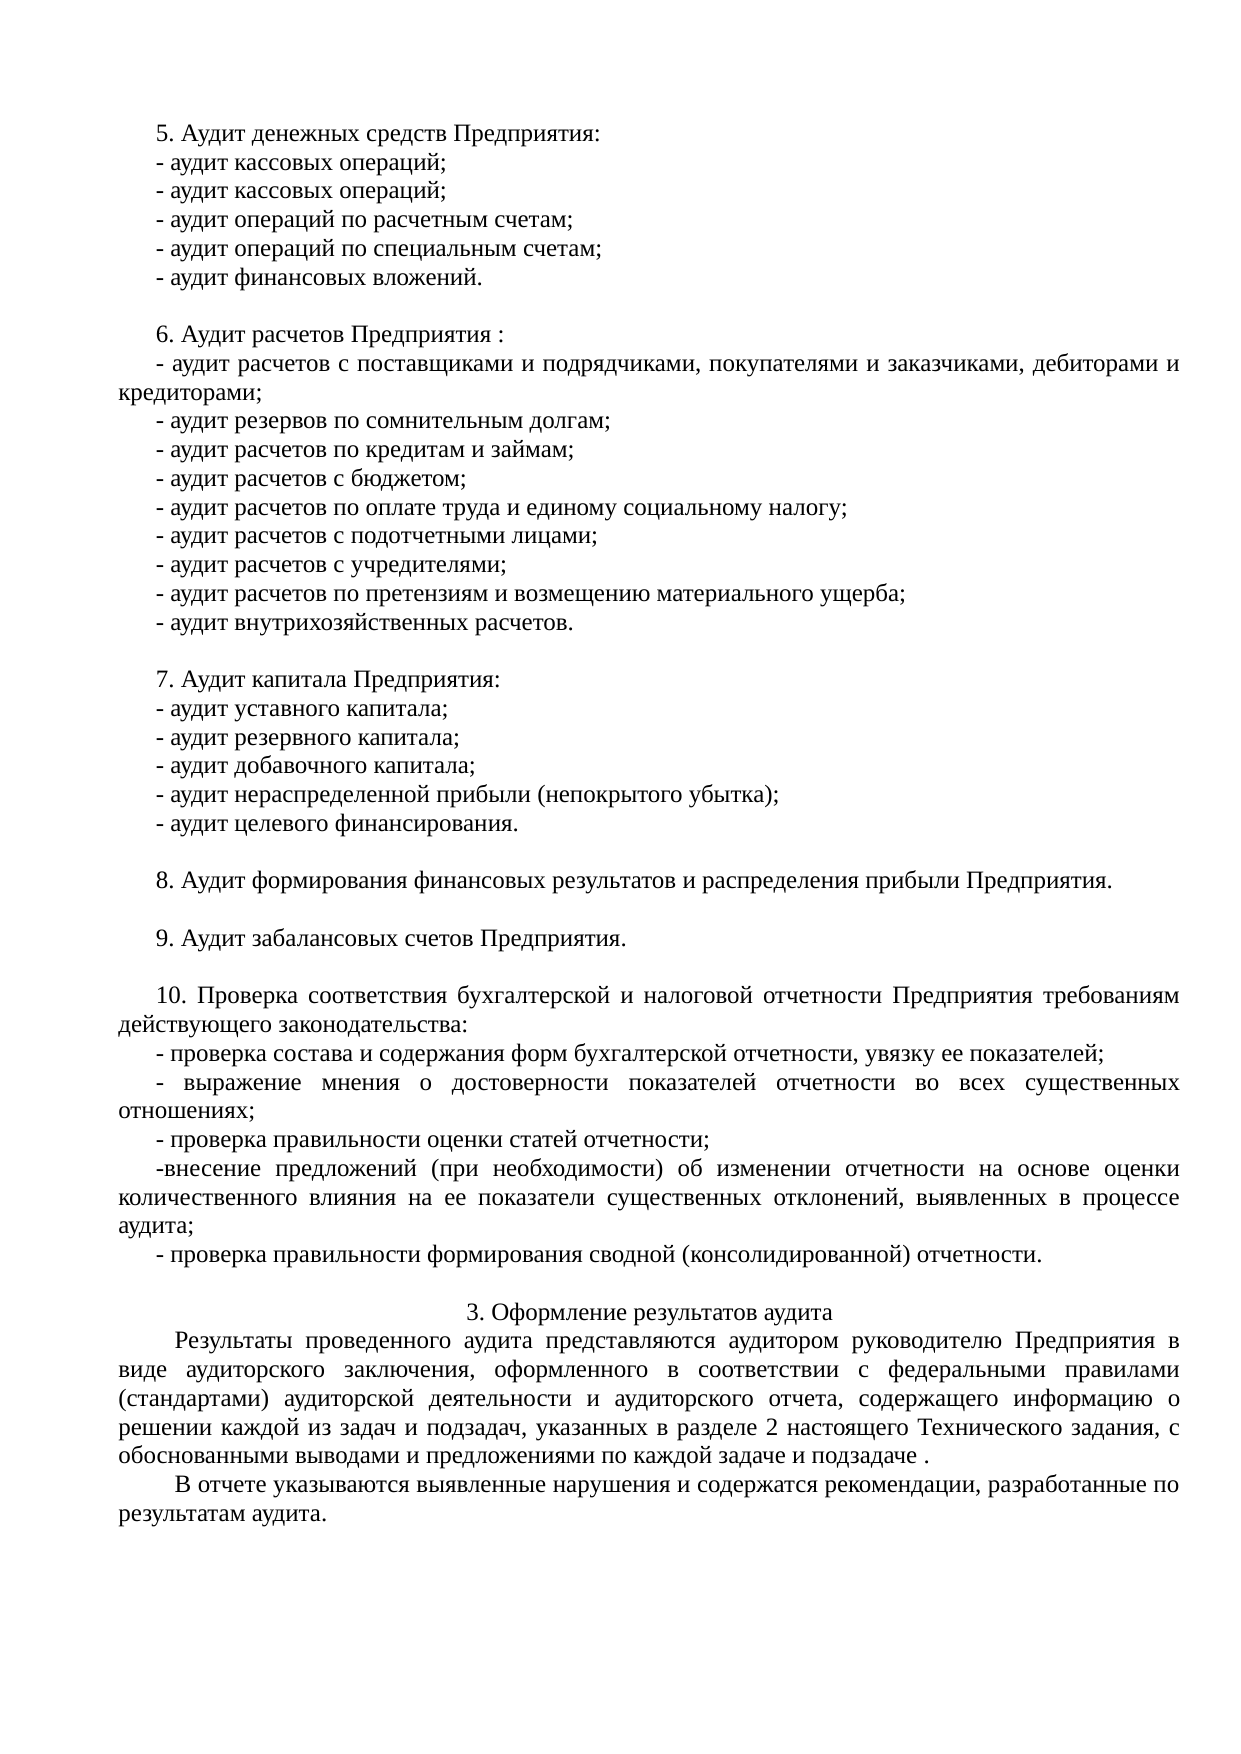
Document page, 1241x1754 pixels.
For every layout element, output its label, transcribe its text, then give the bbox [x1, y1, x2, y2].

text - аудит расчетов с поставщиками и подрядчиками, покупателями и заказчиками, дебиторами и кредиторами; [118, 348, 1181, 406]
text - выражение мнения о достоверности показателей отчетности во всех существенных отношениях; [118, 1067, 1181, 1124]
text 9. Аудит забалансовых счетов Предприятия. [118, 923, 1181, 952]
text 10. Проверка соответствия бухгалтерской и налоговой отчетности Предприятия требованиям действующего законодательства: [118, 981, 1181, 1038]
text Результаты проведенного аудита представляются аудитором руководителю Предприятия в виде аудиторского заключения, оформленного в соответствии с федеральными правилами (стандартами) аудиторской деятельности и аудиторского отчета, содержащего информацию о решении каждой из задач и подзадач, указанных в разделе 2 настоящего Технического задания, с обоснованными выводами и предложениями по каждой задаче и подзадаче . [118, 1326, 1181, 1469]
text - аудит целевого финансирования. [118, 808, 1181, 837]
text - аудит добавочного капитала; [118, 751, 1181, 779]
text В отчете указываются выявленные нарушения и содержатся рекомендации, разработанные по результатам аудита. [118, 1469, 1181, 1527]
text - аудит резервов по сомнительным долгам; [118, 406, 1181, 434]
text - аудит расчетов с бюджетом; [118, 463, 1181, 492]
text - аудит расчетов с учредителями; [118, 549, 1181, 578]
text - проверка состава и содержания форм бухгалтерской отчетности, увязку ее показателей; [118, 1038, 1181, 1067]
text - проверка правильности оценки статей отчетности; [118, 1124, 1181, 1153]
text - аудит резервного капитала; [118, 722, 1181, 751]
text 5. Аудит денежных средств Предприятия: [118, 118, 1181, 147]
text - аудит операций по расчетным счетам; [118, 204, 1181, 233]
text - проверка правильности формирования сводной (консолидированной) отчетности. [118, 1239, 1181, 1268]
text - аудит финансовых вложений. [118, 262, 1181, 291]
text -внесение предложений (при необходимости) об изменении отчетности на основе оценки количественного влияния на ее показатели существенных отклонений, выявленных в процессе аудита; [118, 1153, 1181, 1239]
text - аудит кассовых операций; [118, 147, 1181, 176]
text - аудит расчетов с подотчетными лицами; [118, 521, 1181, 549]
text 6. Аудит расчетов Предприятия : [118, 319, 1181, 348]
text 8. Аудит формирования финансовых результатов и распределения прибыли Предприятия. [118, 866, 1181, 894]
text - аудит нераспределенной прибыли (непокрытого убытка); [118, 779, 1181, 808]
text - аудит уставного капитала; [118, 693, 1181, 722]
text - аудит расчетов по претензиям и возмещению материального ущерба; [118, 578, 1181, 607]
text - аудит кассовых операций; [118, 176, 1181, 204]
text 7. Аудит капитала Предприятия: [118, 664, 1181, 693]
text - аудит расчетов по оплате труда и единому социальному налогу; [118, 492, 1181, 521]
text 3. Оформление результатов аудита [118, 1297, 1181, 1326]
text - аудит внутрихозяйственных расчетов. [118, 607, 1181, 636]
text - аудит расчетов по кредитам и займам; [118, 434, 1181, 463]
text - аудит операций по специальным счетам; [118, 233, 1181, 262]
